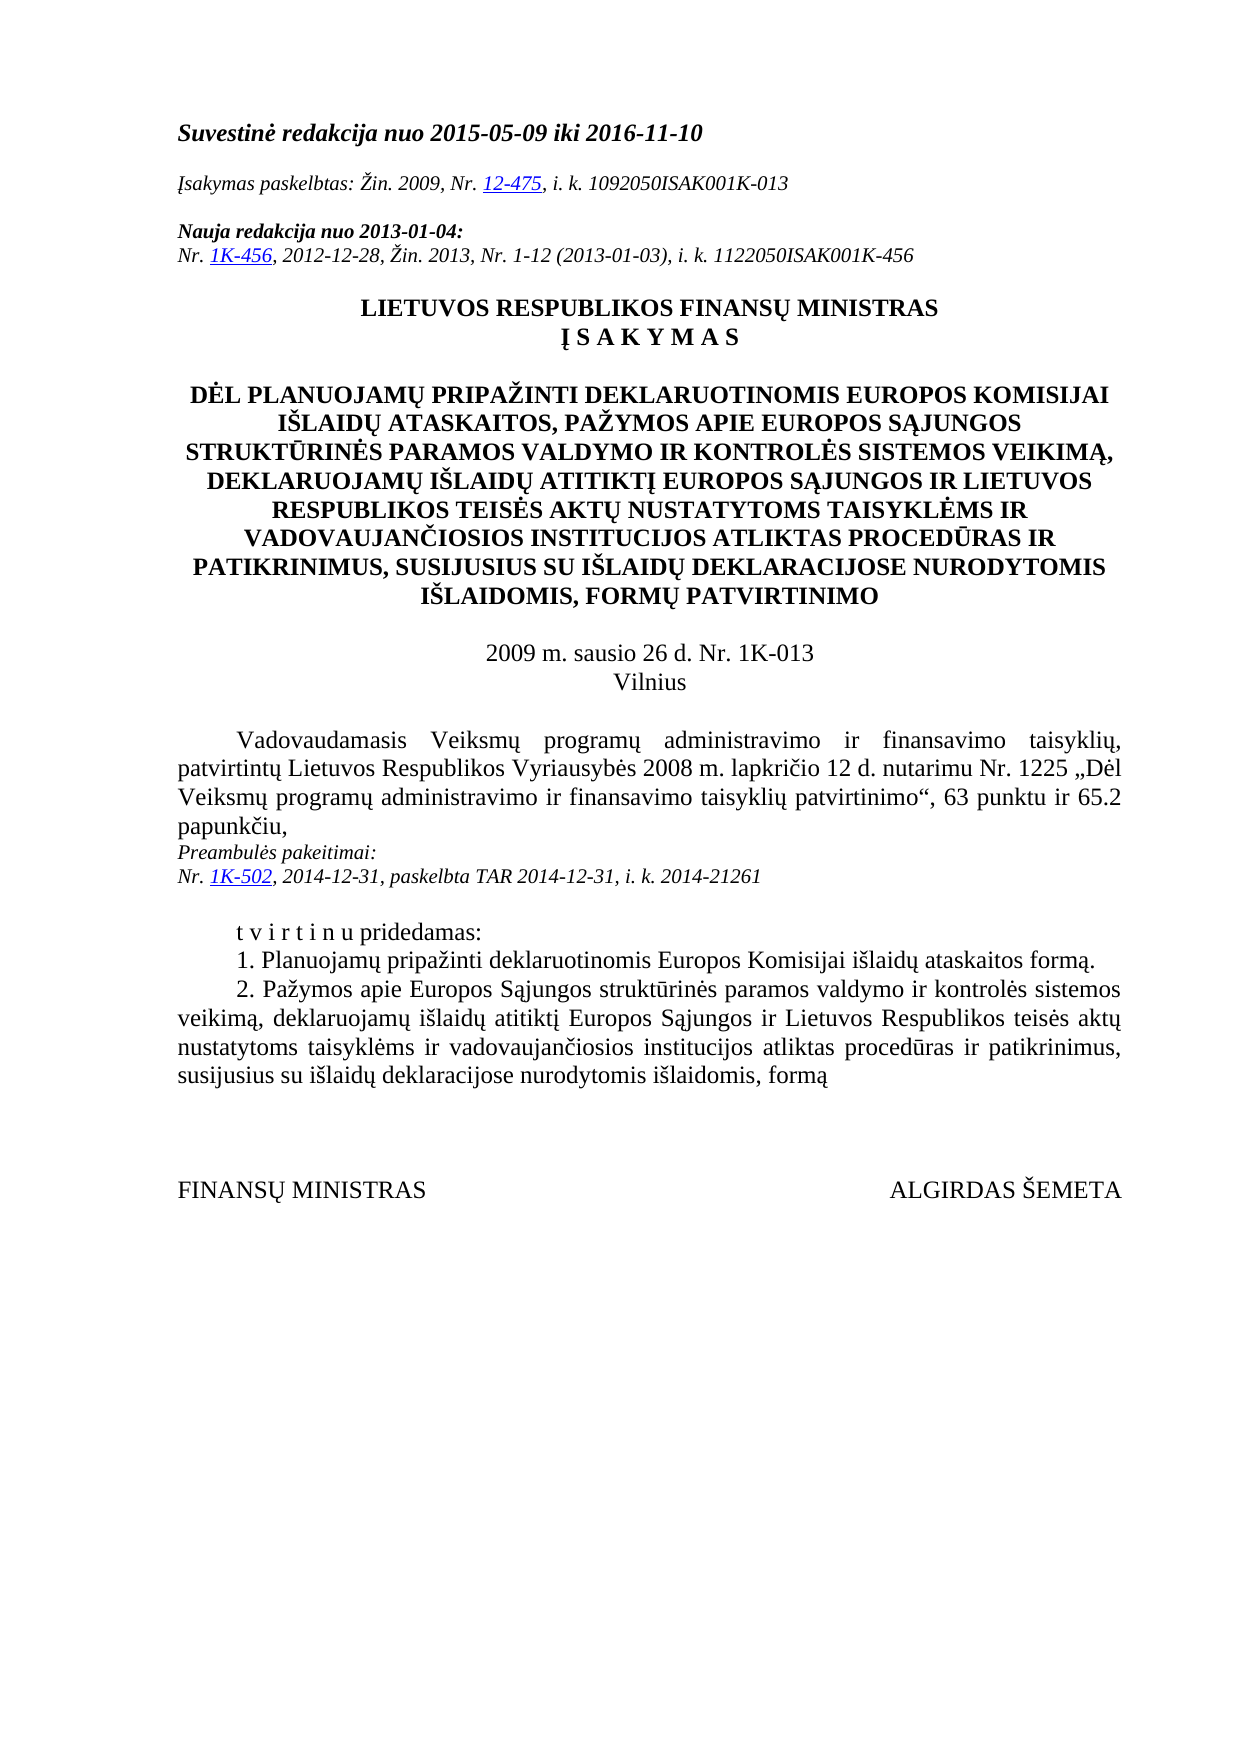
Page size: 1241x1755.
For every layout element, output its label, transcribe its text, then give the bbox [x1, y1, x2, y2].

text Nr. 1K-502, 2014-12-31, paskelbta TAR 2014-12-31, i. k. 2014-21261 [177, 864, 1122, 888]
text Nauja redakcija nuo 2013-01-04: [177, 219, 1122, 243]
text 2. Pažymos apie Europos Sąjungos struktūrinės paramos valdymo ir kontrolės sistemos veikimą, deklaruojamų išlaidų atitiktį Europos Sąjungos ir Lietuvos Respublikos teisės aktų nustatytoms taisyklėms ir vadovaujančiosios institucijos atliktas procedūras ir patikrinimus, susijusius su išlaidų deklaracijose nurodytomis išlaidomis, formą [177, 974, 1122, 1089]
text Preambulės pakeitimai: [177, 840, 1122, 864]
text t v i r t i n u pridedamas: [177, 917, 1122, 945]
text 2009 m. sausio 26 d. Nr. 1K-013 [177, 638, 1122, 667]
text 1. Planuojamų pripažinti deklaruotinomis Europos Komisijai išlaidų ataskaitos formą. [177, 945, 1122, 974]
text LIETUVOS RESPUBLIKOS FINANSŲ MINISTRAS [177, 293, 1122, 322]
text Nr. 1K-456, 2012-12-28, Žin. 2013, Nr. 1-12 (2013-01-03), i. k. 1122050ISAK001K-456 [177, 243, 1122, 267]
text Į S A K Y M A S [177, 322, 1122, 351]
text Vadovaudamasis Veiksmų programų administravimo ir finansavimo taisyklių, patvirtintų Lietuvos Respublikos Vyriausybės 2008 m. lapkričio 12 d. nutarimu Nr. 1225 „Dėl Veiksmų programų administravimo ir finansavimo taisyklių patvirtinimo“, 63 punktu ir 65.2 papunkčiu, [177, 725, 1122, 840]
text FINANSŲ MINISTRAS ALGIRDAS ŠEMETA [177, 1175, 1122, 1204]
text DĖL PLANUOJAMŲ PRIPAŽINTI DEKLARUOTINOMIS EUROPOS KOMISIJAI IŠLAIDŲ ATASKAITOS, PAŽYMOS APIE EUROPOS SĄJUNGOS STRUKTŪRINĖS PARAMOS VALDYMO IR KONTROLĖS SISTEMOS VEIKIMĄ, DEKLARUOJAMŲ IŠLAIDŲ ATITIKTĮ EUROPOS SĄJUNGOS IR LIETUVOS RESPUBLIKOS TEISĖS AKTŲ NUSTATYTOMS TAISYKLĖMS IR VADOVAUJANČIOSIOS INSTITUCIJOS ATLIKTAS PROCEDŪRAS IR PATIKRINIMUS, SUSIJUSIUS SU IŠLAIDŲ DEKLARACIJOSE NURODYTOMIS IŠLAIDOMIS, FORMŲ PATVIRTINIMO [177, 380, 1122, 610]
text Vilnius [177, 667, 1122, 696]
text Suvestinė redakcija nuo 2015-05-09 iki 2016-11-10 [177, 118, 1122, 147]
text Įsakymas paskelbtas: Žin. 2009, Nr. 12-475, i. k. 1092050ISAK001K-013 [177, 171, 1122, 195]
